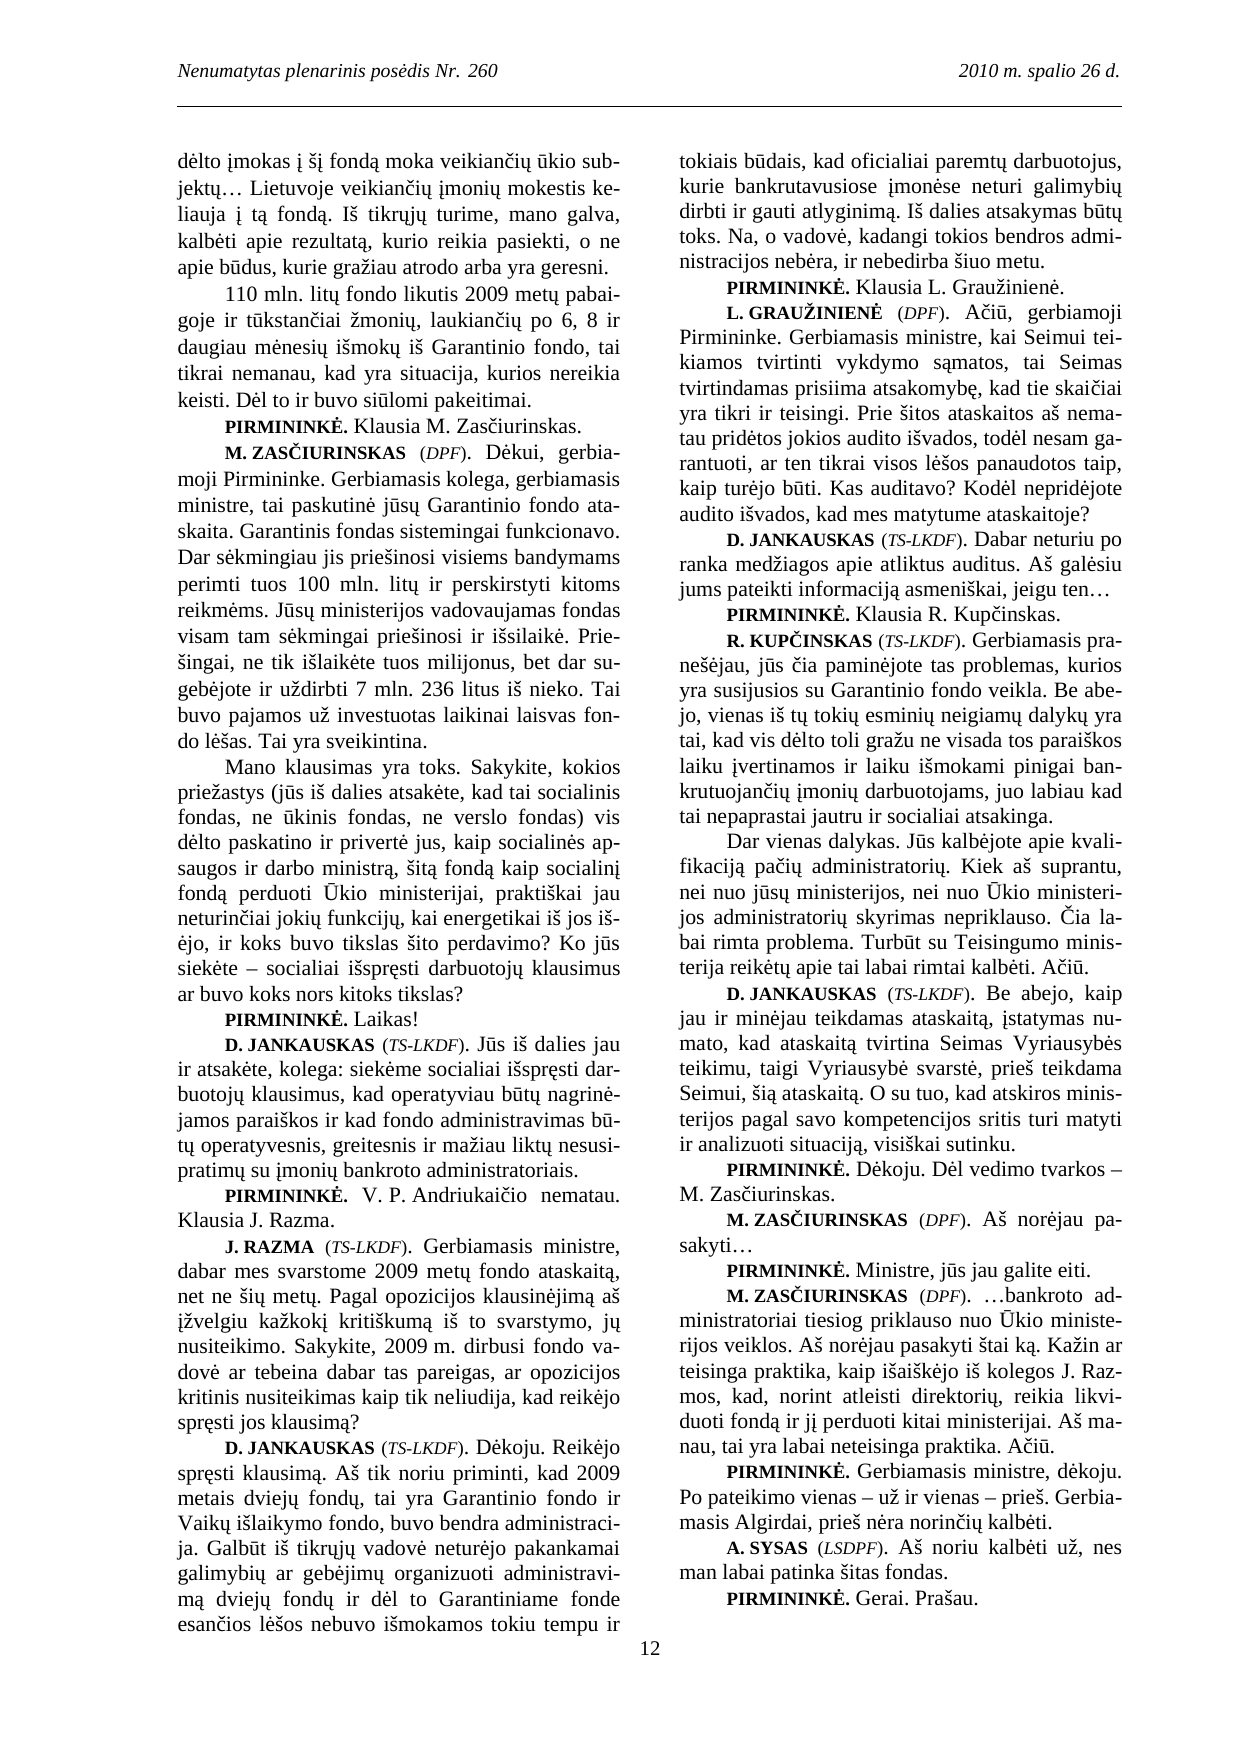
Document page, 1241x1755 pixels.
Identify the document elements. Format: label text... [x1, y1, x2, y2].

text PIRMININKĖ. V. P. An­driu­kai­čio ne­ma­tau. Klau­sia J. Raz­ma. [177, 1182, 620, 1233]
text R. KUPČINSKAS (TS-LKDF). Ger­bia­ma­sis pra­ne­šė­jau, jūs čia pa­mi­nė­jo­te tas pro­ble­mas, ku­rios yra su­si­ju­sios su Ga­ran­ti­nio fon­do veik­la. Be abe­jo, vie­nas iš tų to­kių es­mi­nių nei­gia­mų da­ly­kų yra tai, kad vis dėl­to to­li gra­žu ne vi­sa­da tos pa­raiš­kos lai­ku įver­ti­na­mos ir lai­ku iš­mo­ka­mi pi­ni­gai ban­kru­tuo­jan­čių įmo­nių dar­buo­to­jams, juo la­biau kad tai ne­pa­pras­tai jaut­ru ir so­cia­liai at­sa­kin­ga. [679, 627, 1122, 828]
text PIRMININKĖ. Klau­sia L. Grau­ži­nie­nė. [679, 274, 1122, 299]
text L. GRAUŽINIENĖ (DPF). Ačiū, ger­bia­mo­ji Pir­mi­nin­ke. Ger­bia­ma­sis mi­nist­re, kai Sei­mui tei­kia­mos tvir­tin­ti vyk­dy­mo są­ma­tos, tai Sei­mas tvir­tin­da­mas pri­si­i­ma at­sa­ko­my­bę, kad tie skai­čiai yra tik­ri ir tei­sin­gi. Prie ši­tos ata­skai­tos aš ne­ma­tau pri­dė­tos jo­kios au­di­to iš­va­dos, to­dėl ne­sam ga­ran­tuo­ti, ar ten tik­rai vi­sos lė­šos pa­nau­do­tos taip, kaip tu­rė­jo bū­ti. Kas au­di­ta­vo? Ko­dėl ne­pri­dė­jo­te au­di­to iš­va­dos, kad mes ma­ty­tu­me ata­skai­to­je? [679, 299, 1122, 526]
text PIRMININKĖ. Dė­ko­ju. Dėl ve­di­mo tvar­kos – M. Zas­čiu­rins­kas. [679, 1156, 1122, 1206]
text M. ZASČIURINSKAS (DPF). Aš no­rė­jau pa­saky­ti… [679, 1206, 1122, 1257]
text PIRMININKĖ. Ger­bia­ma­sis mi­nist­re, dė­ko­ju. Po pa­tei­ki­mo vie­nas – už ir vie­nas – prieš. Ger­bia­ma­sis Al­gir­dai, prieš nė­ra no­rin­čių kal­bė­ti. [679, 1458, 1122, 1534]
text J. RAZMA (TS-LKDF). Ger­bia­ma­sis mi­nist­re, da­bar mes svars­to­me 2009 me­tų fon­do ata­skai­tą, net ne šių me­tų. Pa­gal opo­zi­ci­jos klau­si­nė­ji­mą aš įžvel­giu kaž­ko­kį kri­tiš­ku­mą iš to svars­ty­mo, jų nu­si­tei­ki­mo. Sa­ky­ki­te, 2009 m. dir­bu­si fon­do va­do­vė ar te­bei­na da­bar tas pa­rei­gas, ar opo­zi­ci­jos kri­ti­nis nu­si­tei­ki­mas kaip tik ne­liu­di­ja, kad rei­kė­jo spręs­ti jos klau­si­mą? [177, 1233, 620, 1434]
text D. JANKAUSKAS (TS-LKDF). Jūs iš da­lies jau ir at­sa­kė­te, ko­le­ga: sie­kė­me so­cia­liai iš­spręs­ti dar­buo­to­jų klau­si­mus, kad ope­ra­ty­viau bū­tų nag­ri­nė­ja­mos pa­raiš­kos ir kad fon­do ad­mi­nist­ra­vi­mas bū­tų ope­ra­ty­ves­nis, grei­tes­nis ir ma­žiau lik­tų nesu­si­pra­ti­mų su įmo­nių ban­kro­to ad­mi­nist­ra­to­riais. [177, 1031, 620, 1182]
text M. ZASČIURINSKAS (DPF). …ban­kro­to ad­mi­nist­ra­to­riai tie­siog pri­klau­so nuo Ūkio mi­nis­te­ri­jos veik­los. Aš no­rė­jau pa­sa­ky­ti štai ką. Ka­žin ar tei­sin­ga prak­ti­ka, kaip iš­aiš­kė­jo iš ko­le­gos J. Raz­mos, kad, no­rint at­leis­ti di­rek­to­rių, rei­kia lik­vi­duo­ti fon­dą ir jį per­duo­ti ki­tai mi­nis­te­ri­jai. Aš ma­nau, tai yra la­bai ne­tei­sin­ga prak­ti­ka. Ačiū. [679, 1282, 1122, 1458]
text A. SYSAS (LSDPF). Aš no­riu kal­bė­ti už, nes man la­bai pa­tin­ka ši­tas fon­das. [679, 1534, 1122, 1584]
text D. JANKAUSKAS (TS-LKDF). Da­bar ne­tu­riu po ran­ka me­džia­gos apie at­lik­tus au­di­tus. Aš ga­lėsiu jums pa­teik­ti in­for­ma­ci­ją as­me­niš­kai, jei­gu ten… [679, 526, 1122, 601]
text D. JANKAUSKAS (TS-LKDF). Be abe­jo, kaip jau ir mi­nė­jau teik­da­mas ata­skai­tą, įsta­ty­mas nu­ma­to, kad ata­skai­tą tvir­ti­na Sei­mas Vy­riau­sy­bės tei­ki­mu, tai­gi Vy­riau­sy­bė svars­tė, prieš teik­da­ma Sei­mui, šią ata­skai­tą. O su tuo, kad at­ski­ros mi­nis­te­ri­jos pa­gal sa­vo kom­pe­ten­ci­jos sri­tis tu­ri ma­ty­ti ir ana­li­zuo­ti si­tu­a­ci­ją, vi­siš­kai su­tin­ku. [679, 979, 1122, 1156]
text M. ZASČIURINSKAS (DPF). Dė­kui, ger­bia­mo­ji Pir­mi­nin­ke. Ger­bia­ma­sis ko­le­ga, ger­bia­ma­sis mi­nist­re, tai pas­ku­ti­nė jū­sų Ga­ran­ti­nio fon­do ata­skai­ta. Ga­ran­ti­nis fon­das sis­te­min­gai funk­cio­na­vo. Dar sėk­min­giau jis prie­ši­no­si vi­siems ban­dy­mams per­im­ti tuos 100 mln. li­tų ir per­skirs­ty­ti ki­toms reik­mėms. Jū­sų mi­nis­te­ri­jos va­do­vau­ja­mas fon­das vi­sam tam sėk­min­gai prie­ši­no­si ir iš­si­lai­kė. Prie­šin­gai, ne tik iš­lai­kė­te tuos mi­li­jo­nus, bet dar su­ge­bė­jo­te ir už­dirb­ti 7 mln. 236 li­tus iš nie­ko. Tai bu­vo pa­ja­mos už in­ves­tuo­tas lai­ki­nai lais­vas fon­do lė­šas. Tai yra svei­kin­ti­na. [177, 439, 620, 754]
text PIRMININKĖ. Ge­rai. Pra­šau. [679, 1584, 1122, 1610]
text Ma­no klau­si­mas yra toks. Sa­ky­ki­te, ko­kios prie­žas­tys (jūs iš da­lies at­sa­kė­te, kad tai so­cia­li­nis fon­das, ne ūki­nis fon­das, ne ver­slo fon­das) vis dėl­to pa­ska­ti­no ir pri­ver­tė jus, kaip so­cia­li­nės ap­sau­gos ir dar­bo mi­nist­rą, ši­tą fon­dą kaip so­cia­li­nį fon­dą per­duo­ti Ūkio mi­nis­te­ri­jai, prak­tiš­kai jau ne­tu­rin­čiai jo­kių funk­ci­jų, kai ener­ge­ti­kai iš jos iš­ėjo, ir koks bu­vo tiks­las ši­to per­da­vi­mo? Ko jūs sie­kė­te – so­cia­liai iš­spręs­ti dar­buo­to­jų klau­si­mus ar bu­vo koks nors ki­toks tiks­las? [177, 754, 620, 1006]
text to­kiais bū­dais, kad ofi­cia­liai pa­rem­tų dar­buo­to­jus, ku­rie ban­kru­ta­vu­sio­se įmo­nė­se ne­tu­ri ga­li­my­bių dirb­ti ir gau­ti at­ly­gi­ni­mą. Iš da­lies at­sa­ky­mas bū­tų toks. Na, o va­do­vė, ka­dan­gi to­kios ben­dros ad­mi­nist­ra­ci­jos ne­bė­ra, ir ne­be­dir­ba šiuo me­tu. [679, 148, 1122, 274]
text PIRMININKĖ. Mi­nist­re, jūs jau ga­li­te ei­ti. [679, 1257, 1122, 1282]
text PIRMININKĖ. Lai­kas! [177, 1006, 620, 1031]
text PIRMININKĖ. Klau­sia R. Kup­čins­kas. [679, 601, 1122, 627]
text PIRMININKĖ. Klau­sia M. Zas­čiu­rins­kas. [177, 412, 620, 439]
text Dar vie­nas da­ly­kas. Jūs kal­bė­jo­te apie kva­li­fi­ka­ci­ją pa­čių ad­mi­nist­ra­to­rių. Kiek aš su­pran­tu, nei nuo jū­sų mi­nis­te­ri­jos, nei nuo Ūkio mi­nis­te­ri­jos ad­mi­nist­ra­to­rių sky­ri­mas ne­pri­klau­so. Čia la­bai rim­ta pro­ble­ma. Tur­būt su Tei­sin­gu­mo mi­nis­te­ri­ja rei­kė­tų apie tai la­bai rim­tai kal­bė­ti. Ačiū. [679, 828, 1122, 979]
text dėl­to įmo­kas į šį fon­dą mo­ka vei­kian­čių ūkio sub­jek­tų… Lie­tu­vo­je vei­kian­čių įmo­nių mo­kes­tis ke­liau­ja į tą fon­dą. Iš tik­rų­jų tu­ri­me, ma­no gal­va, kal­bė­ti apie re­zul­ta­tą, ku­rio rei­kia pa­siek­ti, o ne apie bū­dus, ku­rie gra­žiau at­ro­do ar­ba yra ge­res­ni. [177, 148, 620, 280]
text 110 mln. li­tų fon­do li­ku­tis 2009 me­tų pa­bai­go­je ir tūks­tan­čiai žmo­nių, lau­kian­čių po 6, 8 ir dau­giau mė­ne­sių iš­mo­kų iš Ga­ran­ti­nio fon­do, tai tik­rai ne­ma­nau, kad yra si­tu­a­ci­ja, ku­rios ne­rei­kia keis­ti. Dėl to ir bu­vo siū­lo­mi pa­kei­ti­mai. [177, 280, 620, 412]
text D. JANKAUSKAS (TS-LKDF). Dė­ko­ju. Rei­kė­jo spręs­ti klau­si­mą. Aš tik no­riu pri­min­ti, kad 2009 me­tais dvie­jų fon­dų, tai yra Ga­ran­ti­nio fon­do ir Vai­kų iš­lai­ky­mo fon­do, bu­vo ben­dra ad­mi­nist­ra­ci­ja. Gal­būt iš tik­rų­jų va­do­vė ne­tu­rė­jo pa­kan­ka­mai ga­li­my­bių ar ge­bė­ji­mų or­ga­ni­zuo­ti ad­mi­nist­ra­vi­mą dvie­jų fon­dų ir dėl to Ga­ran­ti­nia­me fon­de esan­čios lė­šos ne­bu­vo iš­mo­ka­mos to­kiu tem­pu ir [177, 1434, 620, 1636]
